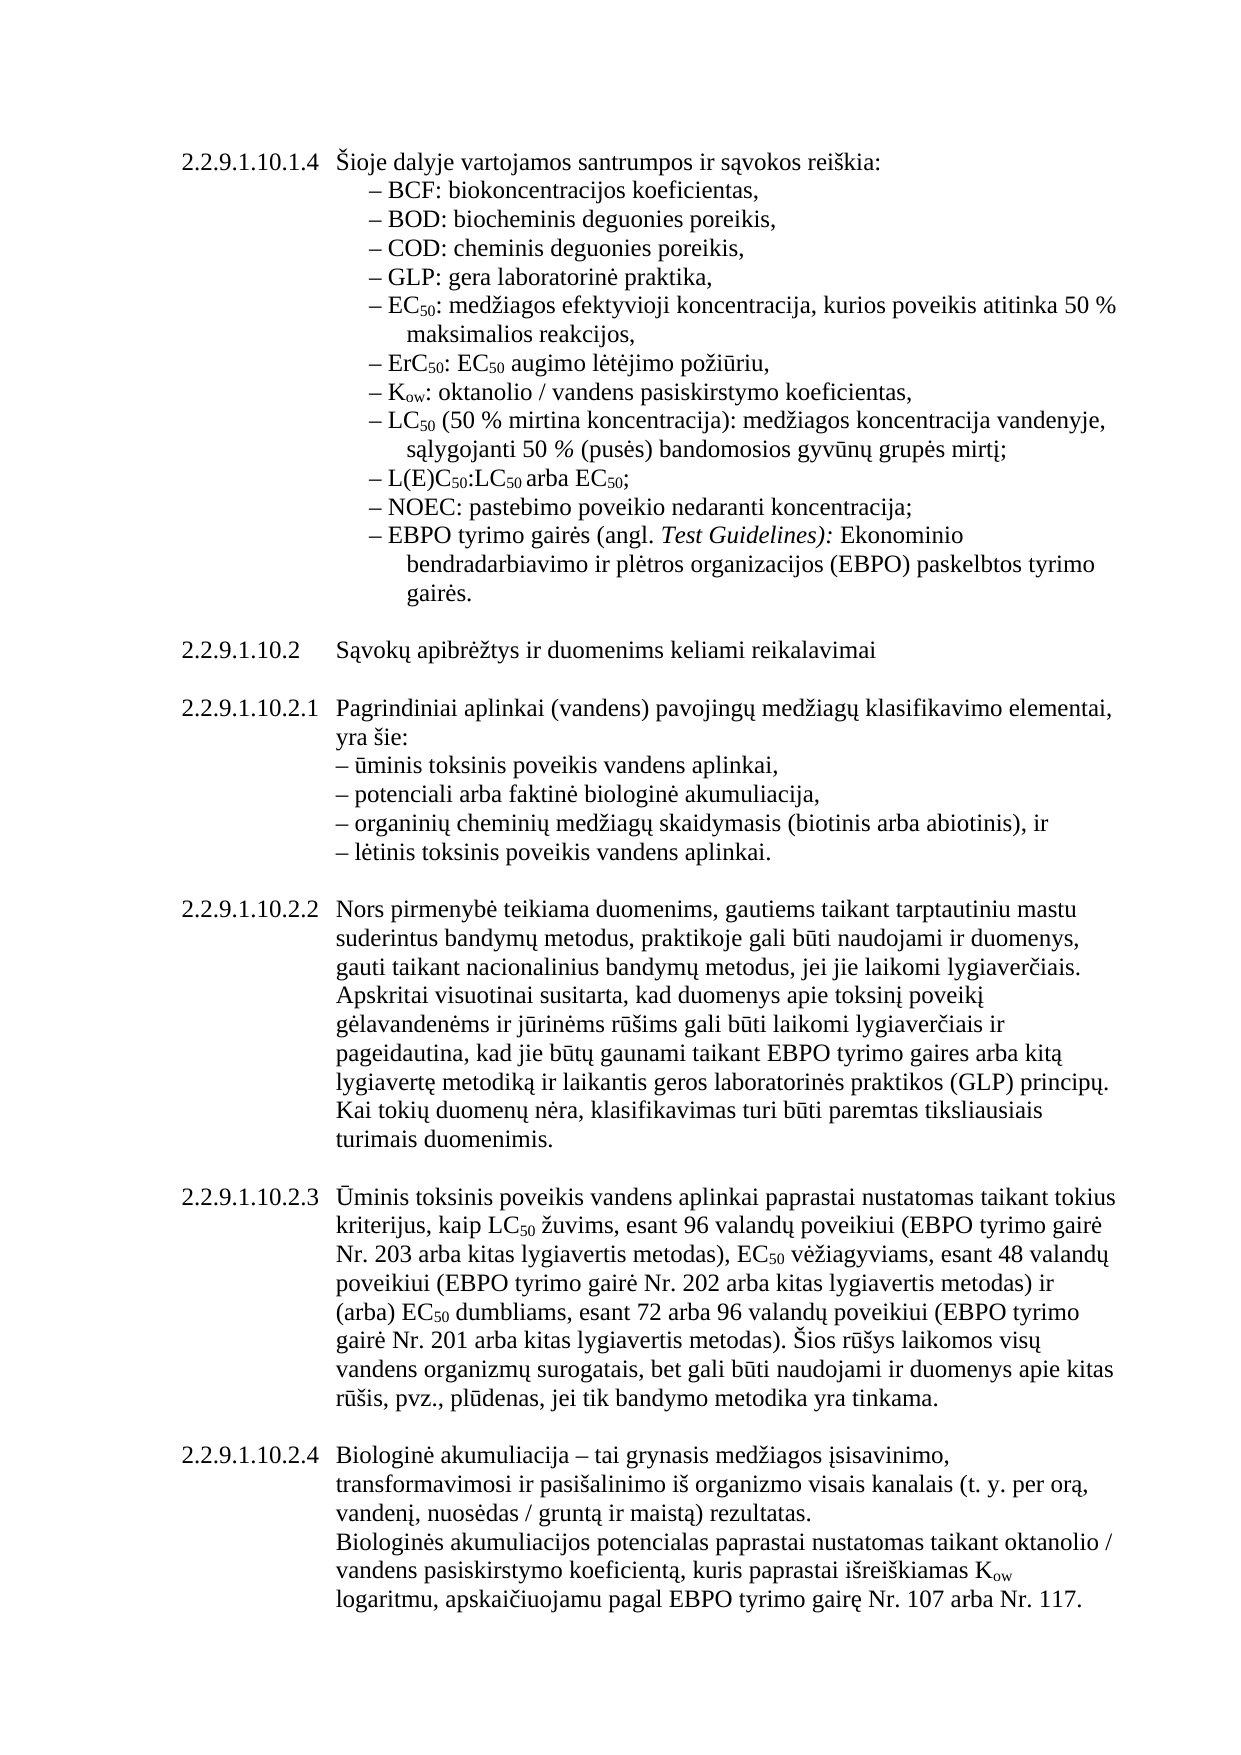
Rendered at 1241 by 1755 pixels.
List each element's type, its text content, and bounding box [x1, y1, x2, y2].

table_cell 2.2.9.1.10.2.1 [177, 693, 331, 894]
table_cell Ūminis toksinis poveikis vandens aplinkai paprastai nustatomas taikant tokius kriterijus, kaip LC50 žuvims, esant 96 valandų poveikiui (EBPO tyrimo gairė Nr. 203 arba kitas lygiavertis metodas), EC50 vėžiagyviams, esant 48 valandų poveikiui (EBPO tyrimo gairė Nr. 202 arba kitas lygiavertis metodas) ir (arba) EC50 dumbliams, esant 72 arba 96 valandų poveikiui (EBPO tyrimo gairė Nr. 201 arba kitas lygiavertis metodas). Šios rūšys laikomos visų vandens organizmų surogatais, bet gali būti naudojami ir duomenys apie kitas rūšis, pvz., plūdenas, jei tik bandymo metodika yra tinkama. [331, 1182, 1122, 1441]
table_cell 2.2.9.1.10.2.2 [177, 894, 331, 1182]
table_cell 2.2.9.1.10.2 [177, 636, 331, 693]
table_cell 2.2.9.1.10.2.3 [177, 1182, 331, 1441]
table_cell Pagrindiniai aplinkai (vandens) pavojingų medžiagų klasifikavimo elementai, yra šie: – ūminis toksinis poveikis vandens aplinkai, – potenciali arba faktinė biologinė akumuliacija, – organinių cheminių medžiagų skaidymasis (biotinis arba abiotinis), ir – lėtinis toksinis poveikis vandens aplinkai. [331, 693, 1122, 894]
table_cell 2.2.9.1.10.2.4 [177, 1441, 331, 1613]
table_cell Nors pirmenybė teikiama duomenims, gautiems taikant tarptautiniu mastu suderintus bandymų metodus, praktikoje gali būti naudojami ir duomenys, gauti taikant nacionalinius bandymų metodus, jei jie laikomi lygiaverčiais. Apskritai visuotinai susitarta, kad duomenys apie toksinį poveikį gėlavandenėms ir jūrinėms rūšims gali būti laikomi lygiaverčiais ir pageidautina, kad jie būtų gaunami taikant EBPO tyrimo gaires arba kitą lygiavertę metodiką ir laikantis geros laboratorinės praktikos (GLP) principų. Kai tokių duomenų nėra, klasifikavimas turi būti paremtas tiksliausiais turimais duomenimis. [331, 894, 1122, 1182]
table_header Šioje dalyje vartojamos santrumpos ir sąvokos reiškia: – BCF: biokoncentracijos koeficientas, – BOD: biocheminis deguonies poreikis, – COD: cheminis deguonies poreikis, – GLP: gera laboratorinė praktika, – EC50: medžiagos efektyvioji koncentracija, kurios poveikis atitinka 50 % maksimalios reakcijos, – ErC50: EC50 augimo lėtėjimo požiūriu, – Kow: oktanolio / vandens pasiskirstymo koeficientas, – LC50 (50 % mirtina koncentracija): medžiagos koncentracija vandenyje, sąlygojanti 50 % (pusės) bandomosios gyvūnų grupės mirtį; – L(E)C50:LC50 arba EC50; – NOEC: pastebimo poveikio nedaranti koncentracija; – EBPO tyrimo gairės (angl. Test Guidelines): Ekonominio bendradarbiavimo ir plėtros organizacijos (EBPO) paskelbtos tyrimo gairės. [331, 147, 1122, 636]
table_cell Sąvokų apibrėžtys ir duomenims keliami reikalavimai [331, 636, 1122, 693]
table_cell Biologinė akumuliacija – tai grynasis medžiagos įsisavinimo, transformavimosi ir pasišalinimo iš organizmo visais kanalais (t. y. per orą, vandenį, nuosėdas / gruntą ir maistą) rezultatas. Biologinės akumuliacijos potencialas paprastai nustatomas taikant oktanolio / vandens pasiskirstymo koeficientą, kuris paprastai išreiškiamas Kow logaritmu, apskaičiuojamu pagal EBPO tyrimo gairę Nr. 107 arba Nr. 117. [331, 1441, 1122, 1613]
table_header 2.2.9.1.10.1.4 [177, 147, 331, 636]
